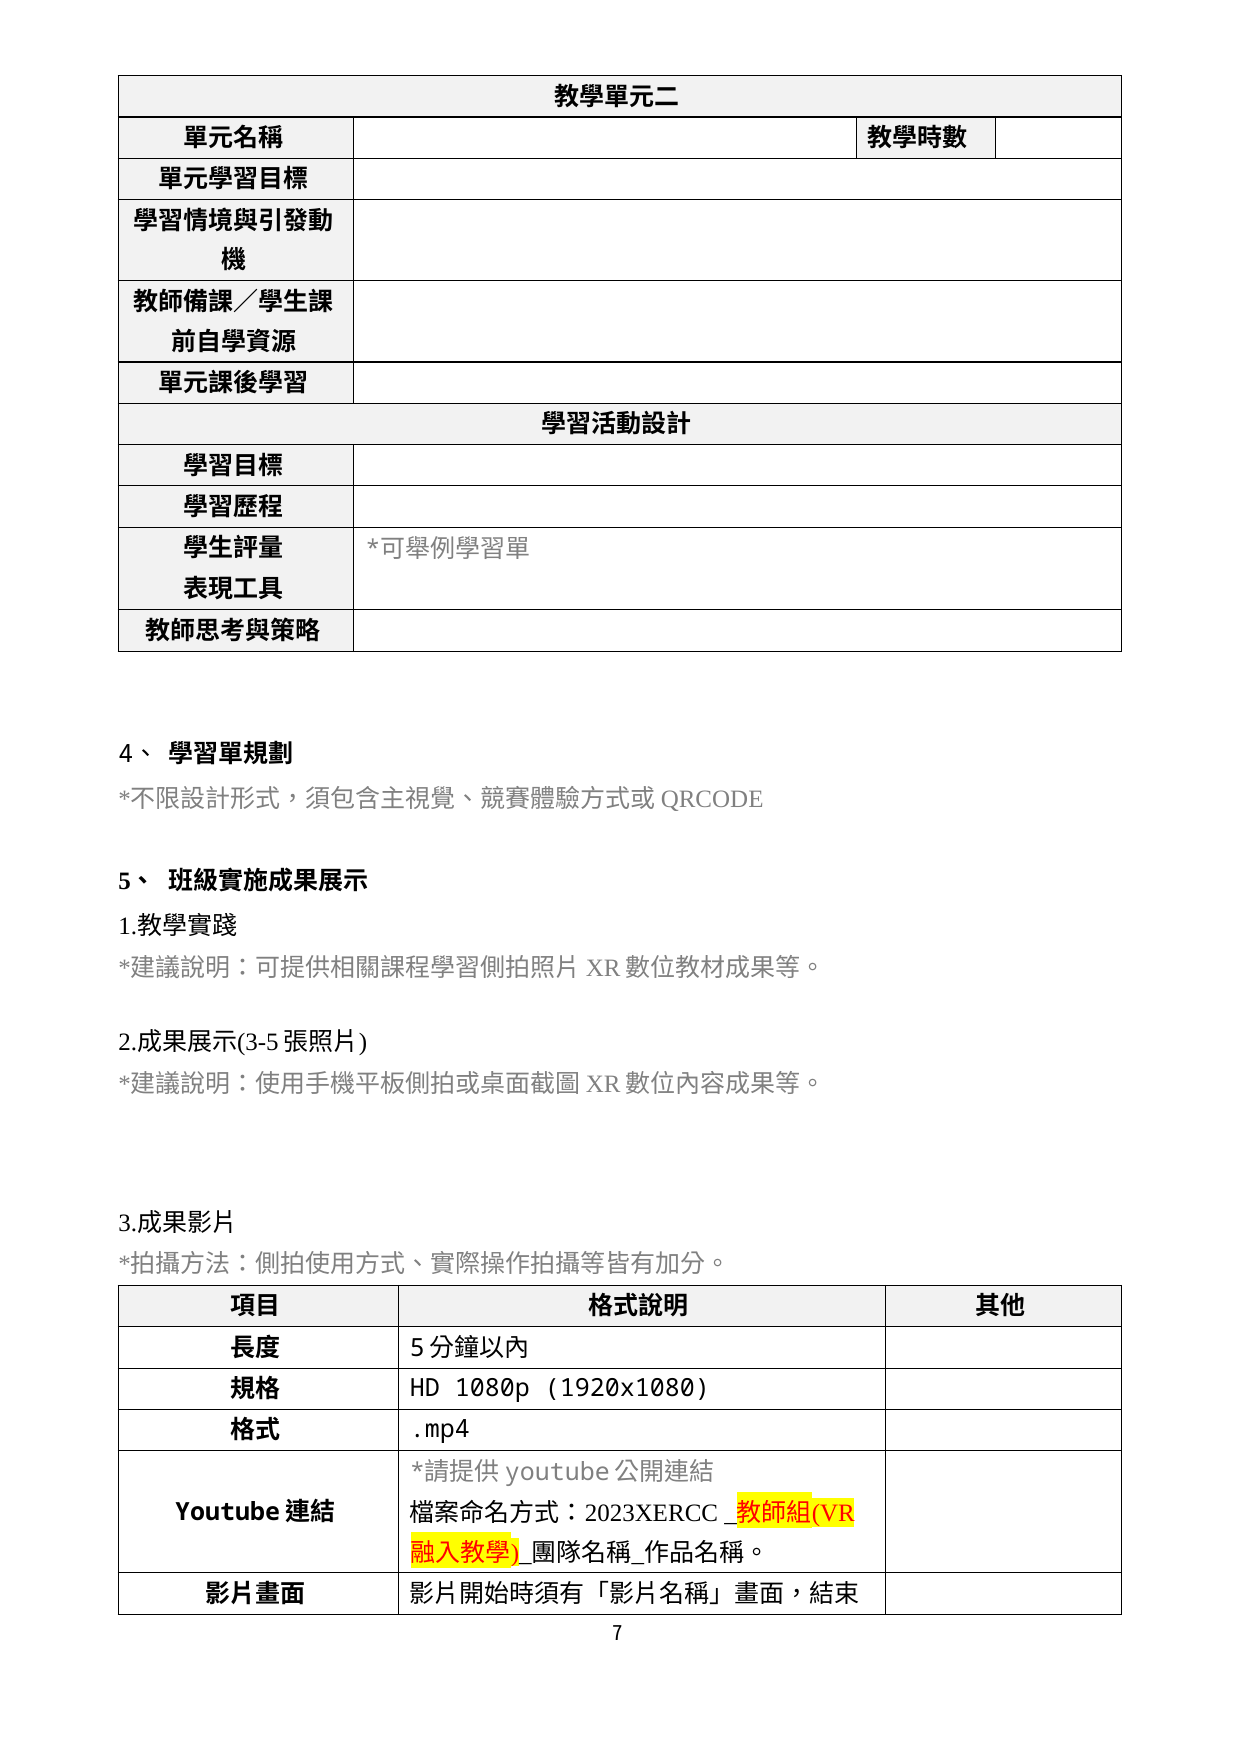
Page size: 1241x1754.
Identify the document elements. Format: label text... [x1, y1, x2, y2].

text *拍攝方法：側拍使用方式、實際操作拍攝等皆有加分。 [118, 1244, 1116, 1280]
table_cell [354, 159, 1121, 199]
table_cell [354, 610, 1121, 651]
table_cell 教學時數 [857, 118, 995, 158]
table_cell [354, 118, 856, 158]
table_cell 學習情境與引發動機 [119, 200, 353, 280]
table_cell 學習活動設計 [119, 404, 1121, 444]
table_cell 學生評量 表現工具 [119, 528, 353, 609]
table_cell 教師思考與策略 [119, 610, 353, 651]
table_header 其他 [886, 1286, 1121, 1326]
text 1.教學實踐 [118, 906, 1122, 942]
table_cell 影片畫面 [119, 1573, 398, 1614]
table_cell 格式 [119, 1410, 398, 1450]
text 3.成果影片 [118, 1203, 1116, 1239]
table_cell [886, 1369, 1121, 1409]
text *不限設計形式，須包含主視覺、競賽體驗方式或QRCODE [118, 779, 1122, 815]
table_header 格式說明 [399, 1286, 885, 1326]
table_header 項目 [119, 1286, 398, 1326]
table_cell [886, 1573, 1121, 1614]
table_cell *請提供youtube公開連結 檔案命名方式：2023XERCC _教師組(VR融入教學)_團隊名稱_作品名稱。 [399, 1451, 885, 1572]
table_cell 教學單元二 [119, 76, 1121, 116]
text *建議說明：使用手機平板側拍或桌面截圖XR數位內容成果等。 [118, 1063, 1122, 1099]
table_cell 教師備課／學生課前自學資源 [119, 281, 353, 361]
text *建議說明：可提供相關課程學習側拍照片XR數位教材成果等。 [118, 947, 1116, 984]
table_cell 學習歷程 [119, 486, 353, 527]
table_cell 單元名稱 [119, 118, 353, 158]
table_cell 規格 [119, 1369, 398, 1409]
table_cell *可舉例學習單 [354, 528, 1121, 609]
table_cell [354, 445, 1121, 485]
list 學習單規劃 [118, 733, 1122, 769]
table_cell 單元學習目標 [119, 159, 353, 199]
text 2.成果展示(3-5張照片) [118, 1021, 1122, 1058]
table_cell 學習目標 [119, 445, 353, 485]
table_cell HD 1080p (1920x1080) [399, 1369, 885, 1409]
list 班級實施成果展示 [118, 860, 1122, 896]
table_cell 長度 [119, 1327, 398, 1367]
table_cell [354, 486, 1121, 527]
table_cell [354, 281, 1121, 361]
table_cell 5分鐘以內 [399, 1327, 885, 1367]
table_cell [354, 200, 1121, 280]
table_cell 單元課後學習 [119, 363, 353, 403]
table_cell [886, 1410, 1121, 1450]
table_cell Youtube連結 [119, 1451, 398, 1572]
table_cell [886, 1451, 1121, 1572]
table_cell [354, 363, 1121, 403]
table_cell [886, 1327, 1121, 1367]
table_cell .mp4 [399, 1410, 885, 1450]
table_cell [996, 118, 1121, 158]
table_cell 影片開始時須有「影片名稱」畫面，結束 [399, 1573, 885, 1614]
